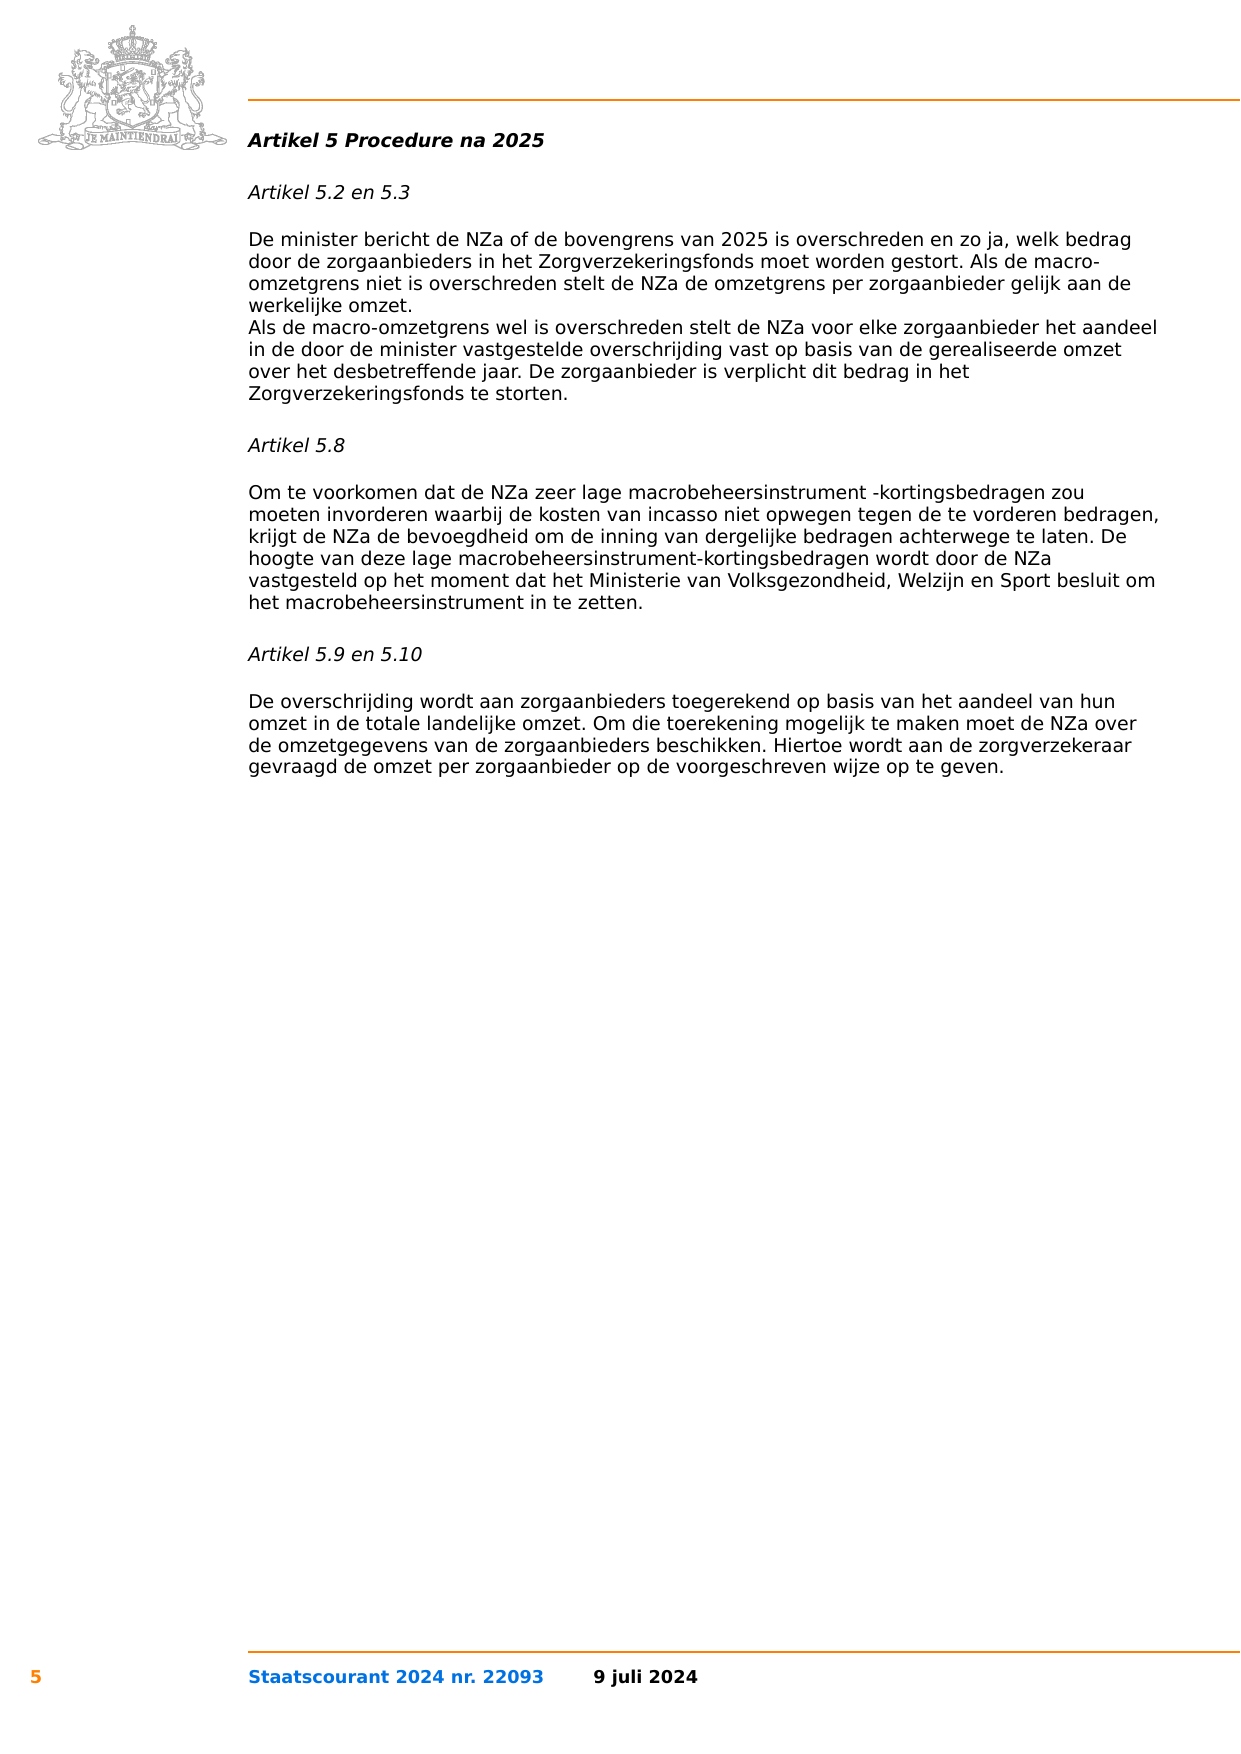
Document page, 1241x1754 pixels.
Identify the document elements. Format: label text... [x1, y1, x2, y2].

text De minister bericht de NZa of de bovengrens van 2025 is overschreden en zo ja, welk bedrag door de zorgaanbieders in het Zorgverzekeringsfonds moet worden gestort. Als de macro-omzetgrens niet is overschreden stelt de NZa de omzetgrens per zorgaanbieder gelijk aan de werkelijke omzet. [248, 229, 1163, 317]
subtitle Artikel 5.8 [248, 435, 1163, 457]
picture [38, 25, 227, 150]
text Om te voorkomen dat de NZa zeer lage macrobeheersinstrument -kortingsbedragen zou moeten invorderen waarbij de kosten van incasso niet opwegen tegen de te vorderen bedragen, krijgt de NZa de bevoegdheid om de inning van dergelijke bedragen achterwege te laten. De hoogte van deze lage macrobeheersinstrument-kortingsbedragen wordt door de NZa vastgesteld op het moment dat het Ministerie van Volksgezondheid, Welzijn en Sport besluit om het macrobeheersinstrument in te zetten. [248, 482, 1163, 613]
text De overschrijding wordt aan zorgaanbieders toegerekend op basis van het aandeel van hun omzet in de totale landelijke omzet. Om die toerekening mogelijk te maken moet de NZa over de omzetgegevens van de zorgaanbieders beschikken. Hiertoe wordt aan de zorgverzekeraar gevraagd de omzet per zorgaanbieder op de voorgeschreven wijze op te geven. [248, 691, 1163, 778]
subtitle Artikel 5.2 en 5.3 [248, 182, 1163, 204]
subtitle Artikel 5 Procedure na 2025 [248, 130, 1163, 152]
subtitle Artikel 5.9 en 5.10 [248, 643, 1163, 666]
text Als de macro-omzetgrens wel is overschreden stelt de NZa voor elke zorgaanbieder het aandeel in de door de minister vastgestelde overschrijding vast op basis van de gerealiseerde omzet over het desbetreffende jaar. De zorgaanbieder is verplicht dit bedrag in het Zorgverzekeringsfonds te storten. [248, 317, 1163, 405]
